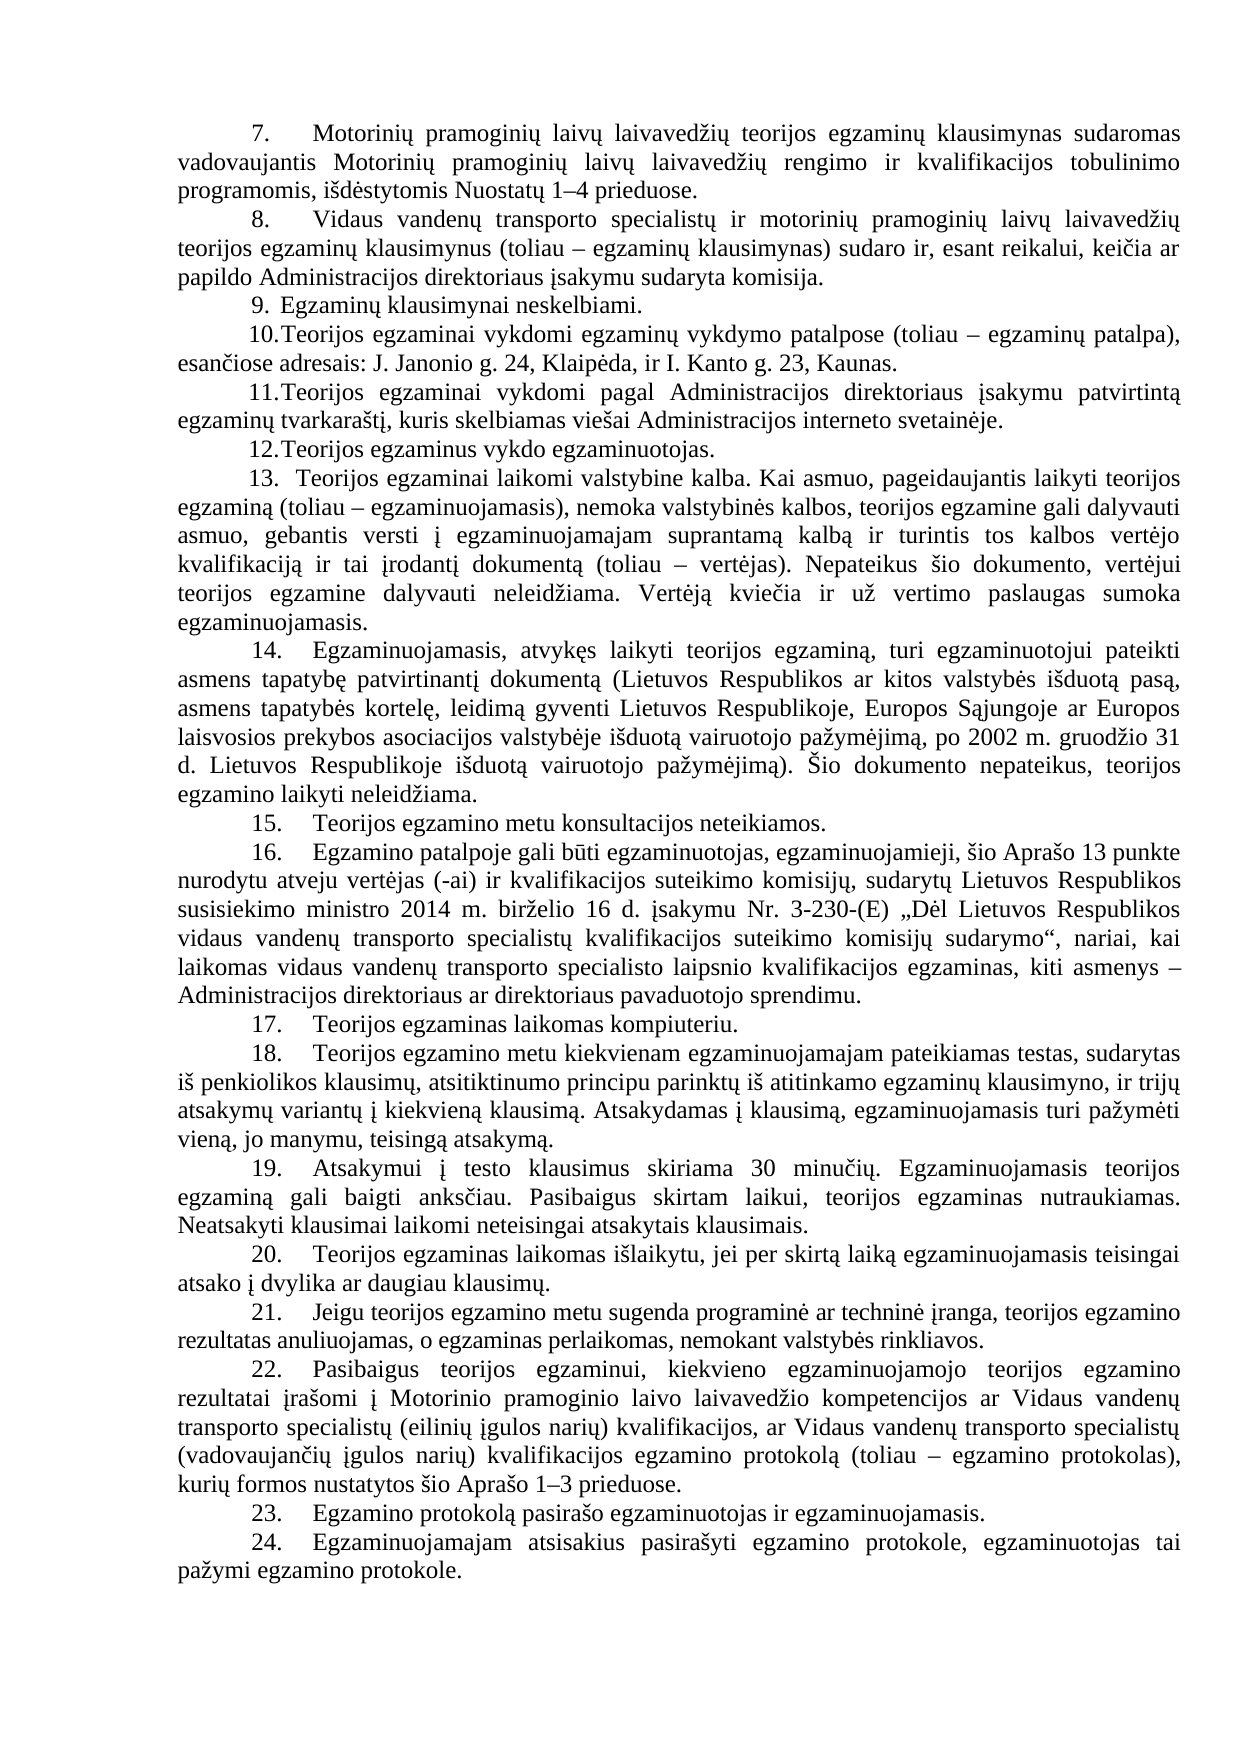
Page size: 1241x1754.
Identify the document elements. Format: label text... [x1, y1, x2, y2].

text 12. Teorijos egzaminus vykdo egzaminuotojas. [177, 434, 1181, 463]
text 23. Egzamino protokolą pasirašo egzaminuotojas ir egzaminuojamasis. [177, 1498, 1181, 1527]
text 14. Egzaminuojamasis, atvykęs laikyti teorijos egzaminą, turi egzaminuotojui pateikti asmens tapatybę patvirtinantį dokumentą (Lietuvos Respublikos ar kitos valstybės išduotą pasą, asmens tapatybės kortelę, leidimą gyventi Lietuvos Respublikoje, Europos Sąjungoje ar Europos laisvosios prekybos asociacijos valstybėje išduotą vairuotojo pažymėjimą, po 2002 m. gruodžio 31 d. Lietuvos Respublikoje išduotą vairuotojo pažymėjimą). Šio dokumento nepateikus, teorijos egzamino laikyti neleidžiama. [177, 636, 1181, 808]
text 24. Egzaminuojamajam atsisakius pasirašyti egzamino protokole, egzaminuotojas tai pažymi egzamino protokole. [177, 1527, 1181, 1584]
text 22. Pasibaigus teorijos egzaminui, kiekvieno egzaminuojamojo teorijos egzamino rezultatai įrašomi į Motorinio pramoginio laivo laivavedžio kompetencijos ar Vidaus vandenų transporto specialistų (eilinių įgulos narių) kvalifikacijos, ar Vidaus vandenų transporto specialistų (vadovaujančių įgulos narių) kvalifikacijos egzamino protokolą (toliau – egzamino protokolas), kurių formos nustatytos šio Aprašo 1–3 prieduose. [177, 1354, 1181, 1498]
text 11. Teorijos egzaminai vykdomi pagal Administracijos direktoriaus įsakymu patvirtintą egzaminų tvarkaraštį, kuris skelbiamas viešai Administracijos interneto svetainėje. [177, 377, 1181, 434]
text 8. Vidaus vandenų transporto specialistų ir motorinių pramoginių laivų laivavedžių teorijos egzaminų klausimynus (toliau – egzaminų klausimynas) sudaro ir, esant reikalui, keičia ar papildo Administracijos direktoriaus įsakymu sudaryta komisija. [177, 204, 1181, 291]
text 10. Teorijos egzaminai vykdomi egzaminų vykdymo patalpose (toliau – egzaminų patalpa), esančiose adresais: J. Janonio g. 24, Klaipėda, ir I. Kanto g. 23, Kaunas. [177, 319, 1181, 377]
text 21. Jeigu teorijos egzamino metu sugenda programinė ar techninė įranga, teorijos egzamino rezultatas anuliuojamas, o egzaminas perlaikomas, nemokant valstybės rinkliavos. [177, 1297, 1181, 1354]
text 9. Egzaminų klausimynai neskelbiami. [177, 291, 1181, 319]
text 7. Motorinių pramoginių laivų laivavedžių teorijos egzaminų klausimynas sudaromas vadovaujantis Motorinių pramoginių laivų laivavedžių rengimo ir kvalifikacijos tobulinimo programomis, išdėstytomis Nuostatų 1–4 prieduose. [177, 118, 1181, 204]
text 15. Teorijos egzamino metu konsultacijos neteikiamos. [177, 808, 1181, 837]
text 16. Egzamino patalpoje gali būti egzaminuotojas, egzaminuojamieji, šio Aprašo 13 punkte nurodytu atveju vertėjas (-ai) ir kvalifikacijos suteikimo komisijų, sudarytų Lietuvos Respublikos susisiekimo ministro 2014 m. birželio 16 d. įsakymu Nr. 3-230-(E) „Dėl Lietuvos Respublikos vidaus vandenų transporto specialistų kvalifikacijos suteikimo komisijų sudarymo“, nariai, kai laikomas vidaus vandenų transporto specialisto laipsnio kvalifikacijos egzaminas, kiti asmenys – Administracijos direktoriaus ar direktoriaus pavaduotojo sprendimu. [177, 837, 1181, 1009]
text 19. Atsakymui į testo klausimus skiriama 30 minučių. Egzaminuojamasis teorijos egzaminą gali baigti anksčiau. Pasibaigus skirtam laikui, teorijos egzaminas nutraukiamas. Neatsakyti klausimai laikomi neteisingai atsakytais klausimais. [177, 1153, 1181, 1239]
text 13. Teorijos egzaminai laikomi valstybine kalba. Kai asmuo, pageidaujantis laikyti teorijos egzaminą (toliau – egzaminuojamasis), nemoka valstybinės kalbos, teorijos egzamine gali dalyvauti asmuo, gebantis versti į egzaminuojamajam suprantamą kalbą ir turintis tos kalbos vertėjo kvalifikaciją ir tai įrodantį dokumentą (toliau – vertėjas). Nepateikus šio dokumento, vertėjui teorijos egzamine dalyvauti neleidžiama. Vertėją kviečia ir už vertimo paslaugas sumoka egzaminuojamasis. [177, 463, 1181, 636]
text 18. Teorijos egzamino metu kiekvienam egzaminuojamajam pateikiamas testas, sudarytas iš penkiolikos klausimų, atsitiktinumo principu parinktų iš atitinkamo egzaminų klausimyno, ir trijų atsakymų variantų į kiekvieną klausimą. Atsakydamas į klausimą, egzaminuojamasis turi pažymėti vieną, jo manymu, teisingą atsakymą. [177, 1038, 1181, 1153]
text 17. Teorijos egzaminas laikomas kompiuteriu. [177, 1009, 1181, 1038]
text 20. Teorijos egzaminas laikomas išlaikytu, jei per skirtą laiką egzaminuojamasis teisingai atsako į dvylika ar daugiau klausimų. [177, 1239, 1181, 1297]
